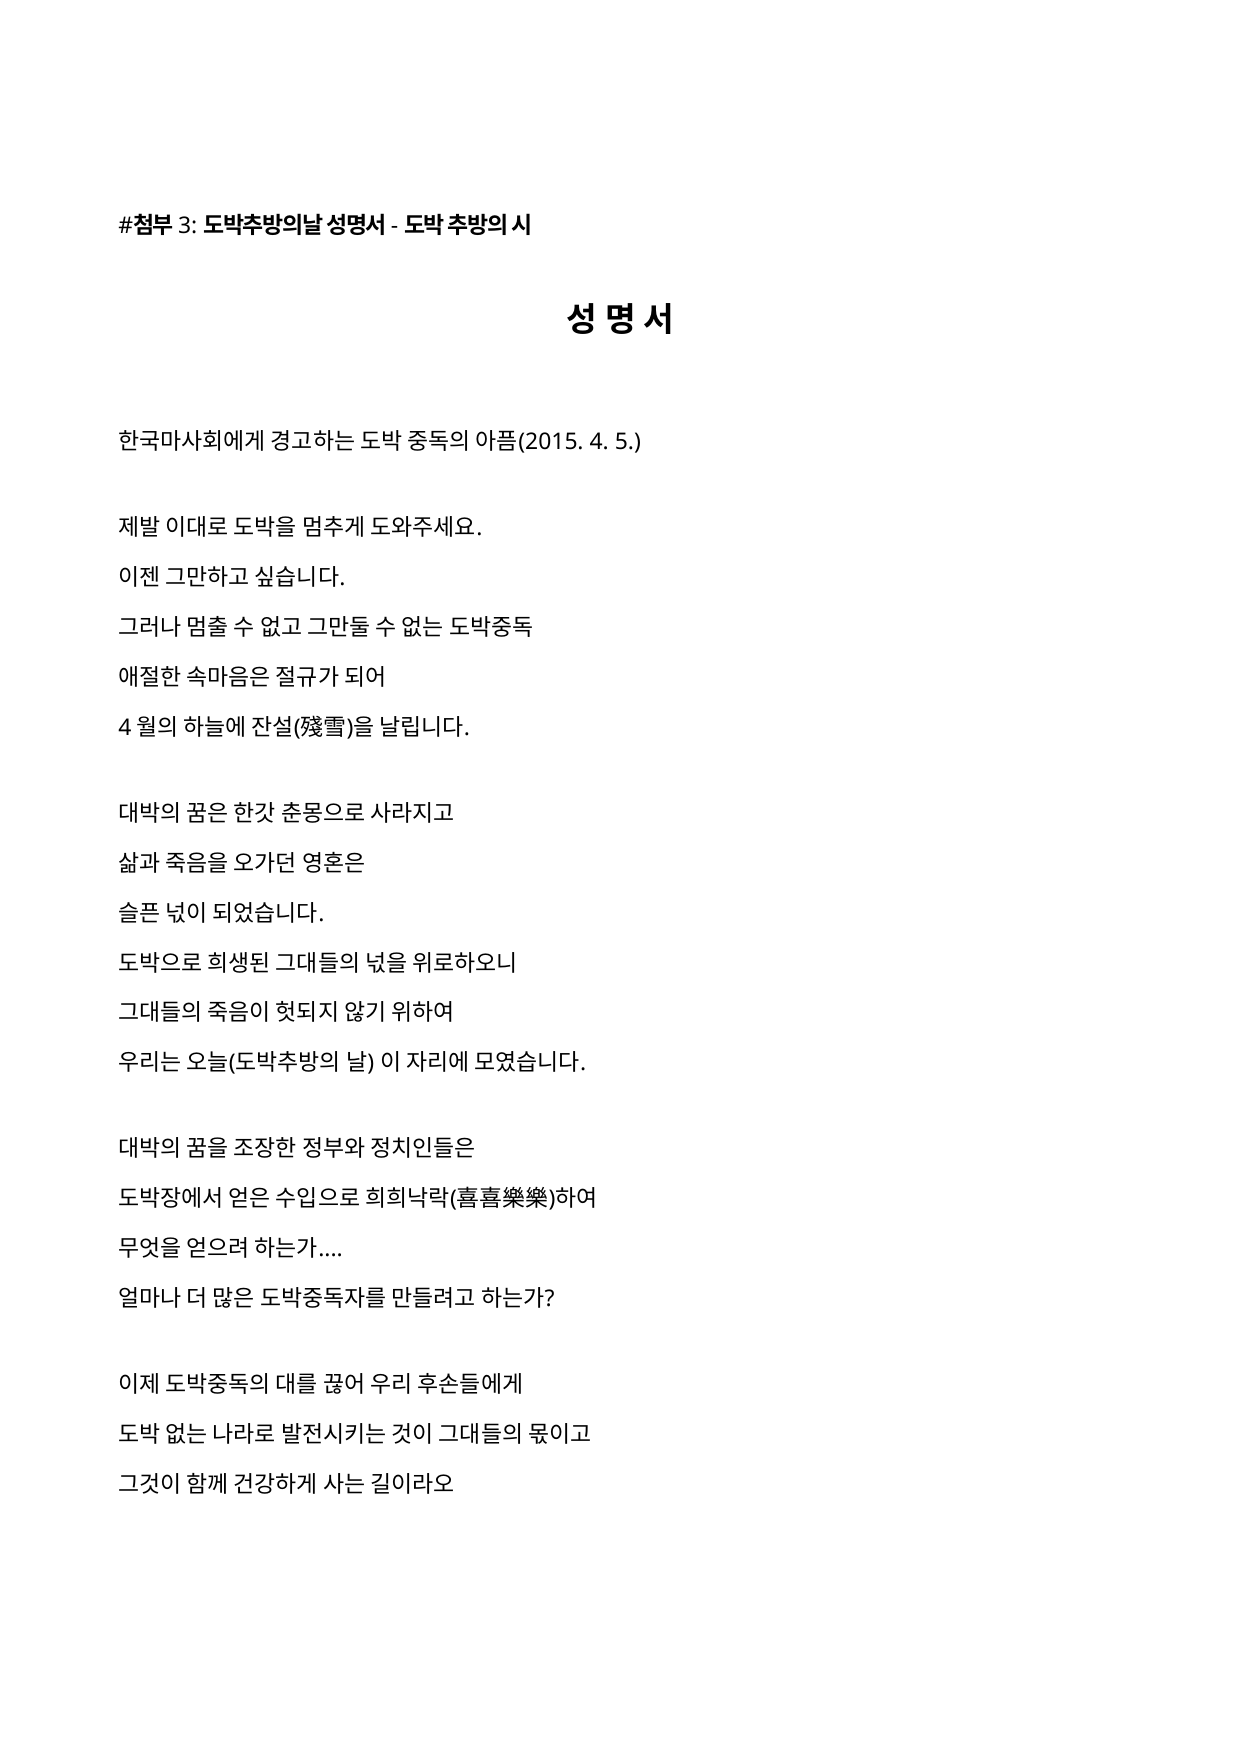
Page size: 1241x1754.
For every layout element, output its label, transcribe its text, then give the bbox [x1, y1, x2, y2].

text 대박의 꿈은 한갓 춘몽으로 사라지고 [118, 795, 1122, 828]
text 그러나 멈출 수 없고 그만둘 수 없는 도박중독 [118, 609, 1122, 642]
text 애절한 속마음은 절규가 되어 [118, 659, 1122, 692]
text 그것이 함께 건강하게 사는 길이라오 [118, 1466, 1122, 1499]
text 도박으로 희생된 그대들의 넋을 위로하오니 [118, 944, 1122, 978]
text 얼마나 더 많은 도박중독자를 만들려고 하는가? [118, 1280, 1122, 1313]
text 이젠 그만하고 싶습니다. [118, 559, 1122, 593]
text #첨부 3: 도박추방의날 성명서 - 도박 추방의 시 [118, 207, 1122, 240]
text 제발 이대로 도박을 멈추게 도와주세요. [118, 509, 1122, 543]
text 그대들의 죽음이 헛되지 않기 위하여 [118, 994, 1122, 1027]
text 무엇을 얻으려 하는가.... [118, 1230, 1122, 1263]
text 한국마사회에게 경고하는 도박 중독의 아픔(2015. 4. 5.) [118, 423, 1122, 457]
text 4월의 하늘에 잔설(殘雪)을 날립니다. [118, 709, 1122, 742]
text 성 명 서 [118, 293, 1122, 341]
text 대박의 꿈을 조장한 정부와 정치인들은 [118, 1130, 1122, 1163]
text 도박장에서 얻은 수입으로 희희낙락(喜喜樂樂)하여 [118, 1180, 1122, 1213]
text 삶과 죽음을 오가던 영혼은 [118, 845, 1122, 878]
text 슬픈 넋이 되었습니다. [118, 894, 1122, 928]
text 우리는 오늘(도박추방의 날) 이 자리에 모였습니다. [118, 1044, 1122, 1077]
text 도박 없는 나라로 발전시키는 것이 그대들의 몫이고 [118, 1416, 1122, 1449]
text 이제 도박중독의 대를 끊어 우리 후손들에게 [118, 1366, 1122, 1399]
